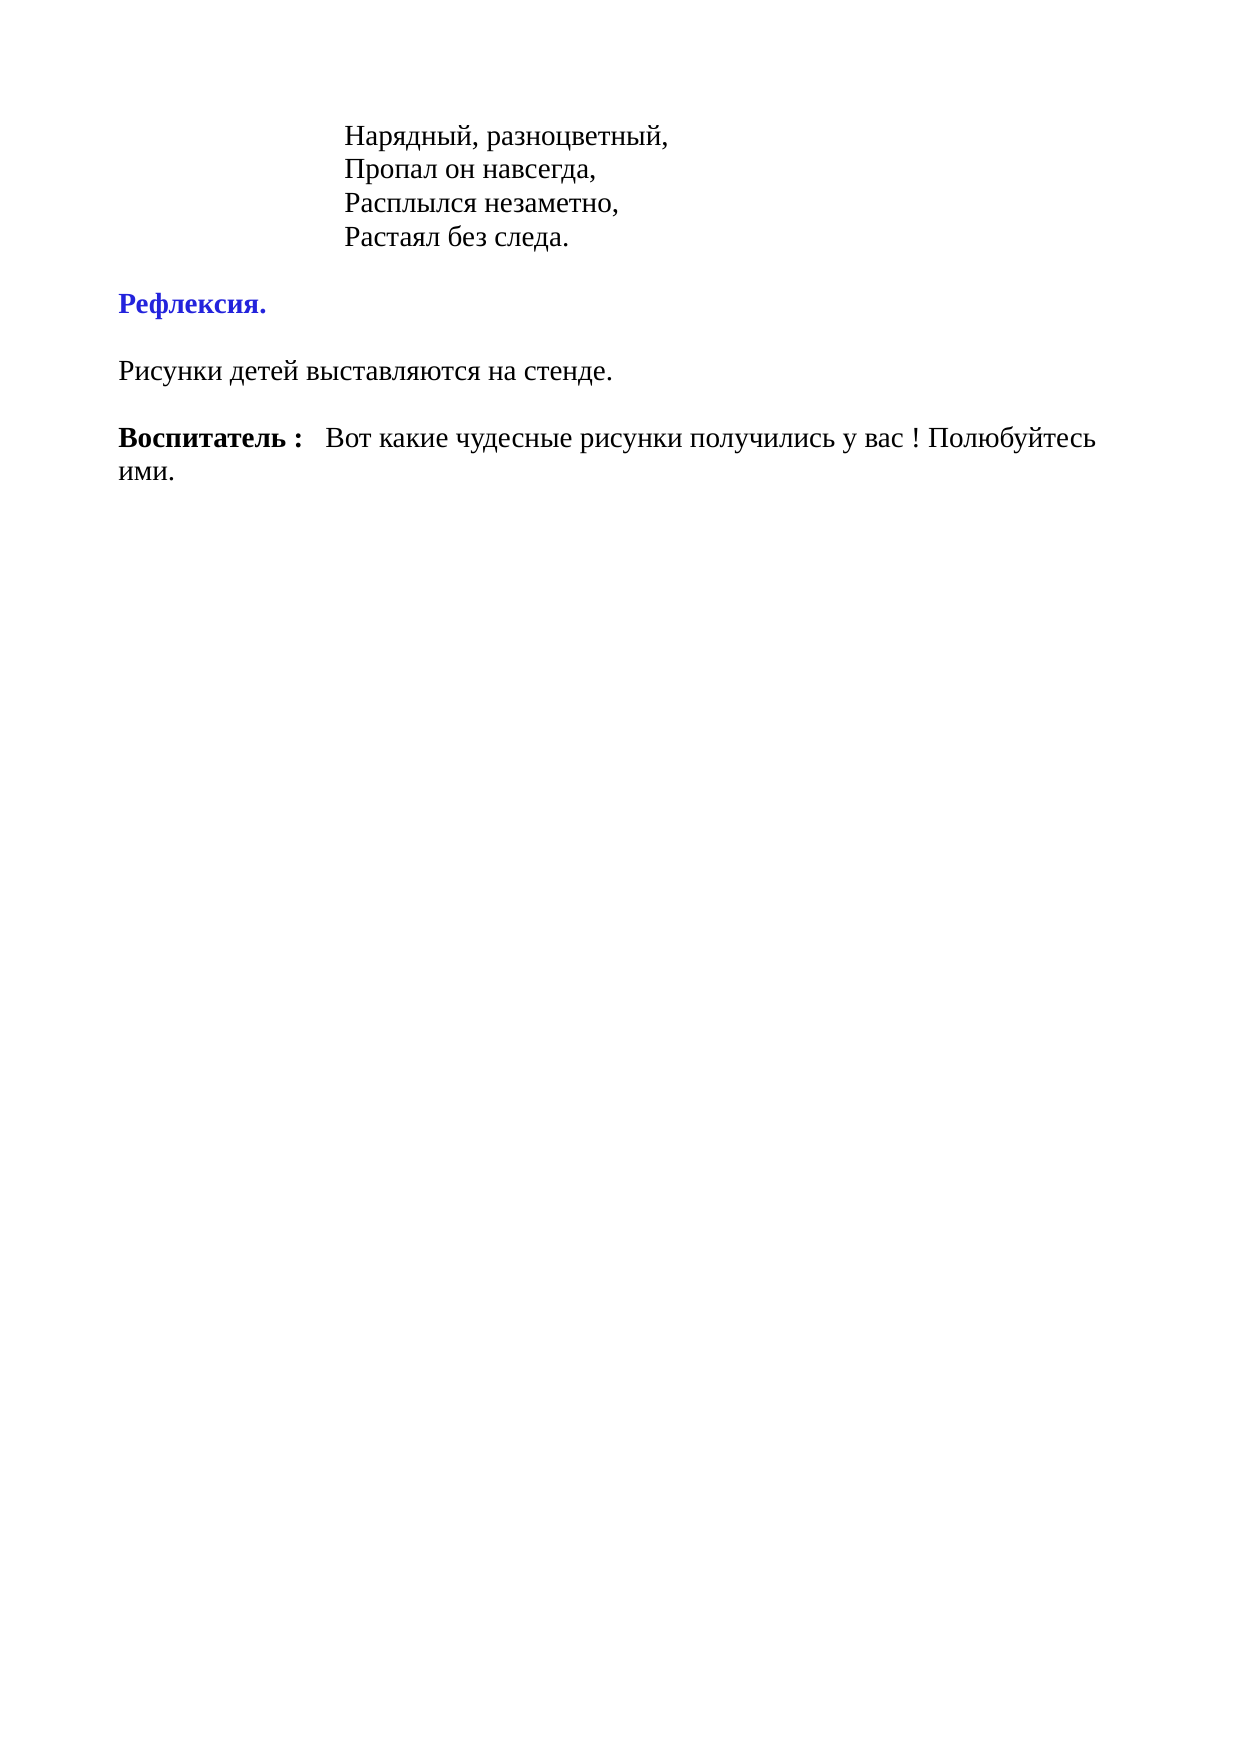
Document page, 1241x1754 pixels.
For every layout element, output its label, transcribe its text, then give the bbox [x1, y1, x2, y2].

text Рисунки детей выставляются на стенде. [118, 353, 1122, 386]
text Расплылся незаметно, [118, 185, 1122, 219]
text Воспитатель : Вот какие чудесные рисунки получились у вас ! Полюбуйтесь ими. [118, 420, 1122, 487]
text Нарядный, разноцветный, [118, 118, 1122, 152]
text Пропал он навсегда, [118, 152, 1122, 185]
text Растаял без следа. [118, 219, 1122, 252]
text Рефлексия. [118, 286, 1122, 319]
